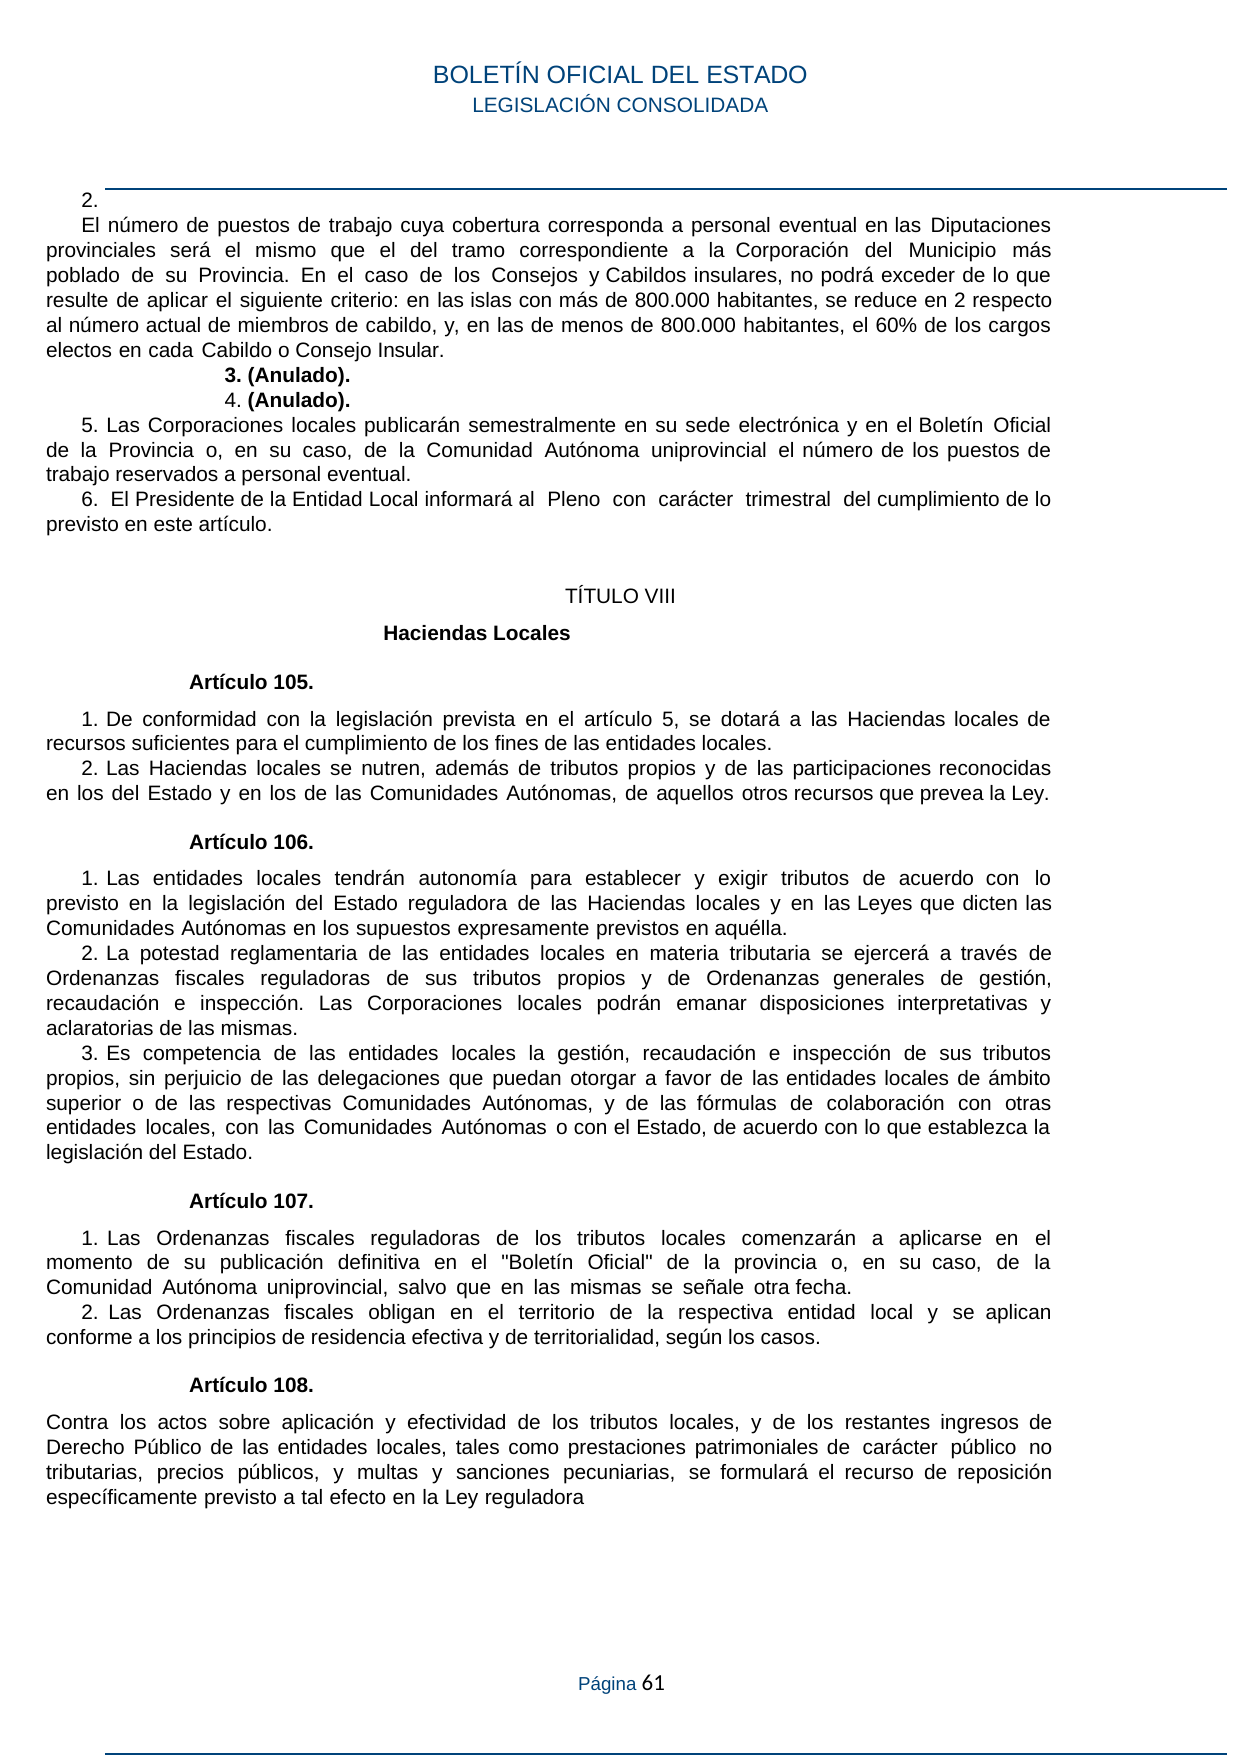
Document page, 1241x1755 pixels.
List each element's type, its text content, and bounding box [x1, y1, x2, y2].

text TÍTULO VIII [46, 584, 1195, 608]
subtitle Artículo 107. [189, 1188, 1195, 1212]
list El Presidente de la Entidad Local informará al Pleno con carácter trimestral del cumplimiento de lo previsto en este artículo. [46, 487, 1052, 536]
subtitle Artículo 106. [189, 829, 1195, 853]
text Contra los actos sobre aplicación y efectividad de los tributos locales, y de los restantes ingresos de Derecho Público de las entidades locales, tales como prestaciones patrimoniales de carácter público no tributarias, precios públicos, y multas y sanciones pecuniarias, se formulará el recurso de reposición específicamente previsto a tal efecto en la Ley reguladora [46, 1410, 1052, 1509]
text Artículo 105. [189, 669, 1195, 693]
list La potestad reglamentaria de las entidades locales en materia tributaria se ejercerá a través de Ordenanzas fiscales reguladoras de sus tributos propios y de Ordenanzas generales de gestión, recaudación e inspección. Las Corporaciones locales podrán emanar disposiciones interpretativas y aclaratorias de las mismas. [46, 941, 1052, 1039]
subtitle Haciendas Locales [46, 621, 1195, 645]
list De conformidad con la legislación prevista en el artículo 5, se dotará a las Haciendas locales de recursos suficientes para el cumplimiento de los fines de las entidades locales. [46, 706, 1052, 755]
list Las Ordenanzas fiscales reguladoras de los tributos locales comenzarán a aplicarse en el momento de su publicación definitiva en el "Boletín Oficial" de la provincia o, en su caso, de la Comunidad Autónoma uniprovincial, salvo que en las mismas se señale otra fecha. [46, 1225, 1052, 1299]
list Es competencia de las entidades locales la gestión, recaudación e inspección de sus tributos propios, sin perjuicio de las delegaciones que puedan otorgar a favor de las entidades locales de ámbito superior o de las respectivas Comunidades Autónomas, y de las fórmulas de colaboración con otras entidades locales, con las Comunidades Autónomas o con el Estado, de acuerdo con lo que establezca la legislación del Estado. [46, 1041, 1052, 1164]
list Las entidades locales tendrán autonomía para establecer y exigir tributos de acuerdo con lo previsto en la legislación del Estado reguladora de las Haciendas locales y en las Leyes que dicten las Comunidades Autónomas en los supuestos expresamente previstos en aquélla. [46, 866, 1052, 940]
list (Anulado). [224, 387, 1195, 411]
list Las Haciendas locales se nutren, además de tributos propios y de las participaciones reconocidas en los del Estado y en los de las Comunidades Autónomas, de aquellos otros recursos que prevea la Ley. [46, 756, 1052, 805]
list El número de puestos de trabajo cuya cobertura corresponda a personal eventual en las Diputaciones provinciales será el mismo que el del tramo correspondiente a la Corporación del Municipio más poblado de su Provincia. En el caso de los Consejos y Cabildos insulares, no podrá exceder de lo que resulte de aplicar el siguiente criterio: en las islas con más de 800.000 habitantes, se reduce en 2 respecto al número actual de miembros de cabildo, y, en las de menos de 800.000 habitantes, el 60% de los cargos electos en cada Cabildo o Consejo Insular. [46, 188, 1052, 362]
list Las Ordenanzas fiscales obligan en el territorio de la respectiva entidad local y se aplican conforme a los principios de residencia efectiva y de territorialidad, según los casos. [46, 1300, 1052, 1349]
subtitle Artículo 108. [189, 1373, 1195, 1397]
list Las Corporaciones locales publicarán semestralmente en su sede electrónica y en el Boletín Oficial de la Provincia o, en su caso, de la Comunidad Autónoma uniprovincial el número de los puestos de trabajo reservados a personal eventual. [46, 412, 1052, 486]
list (Anulado). [224, 362, 1195, 386]
